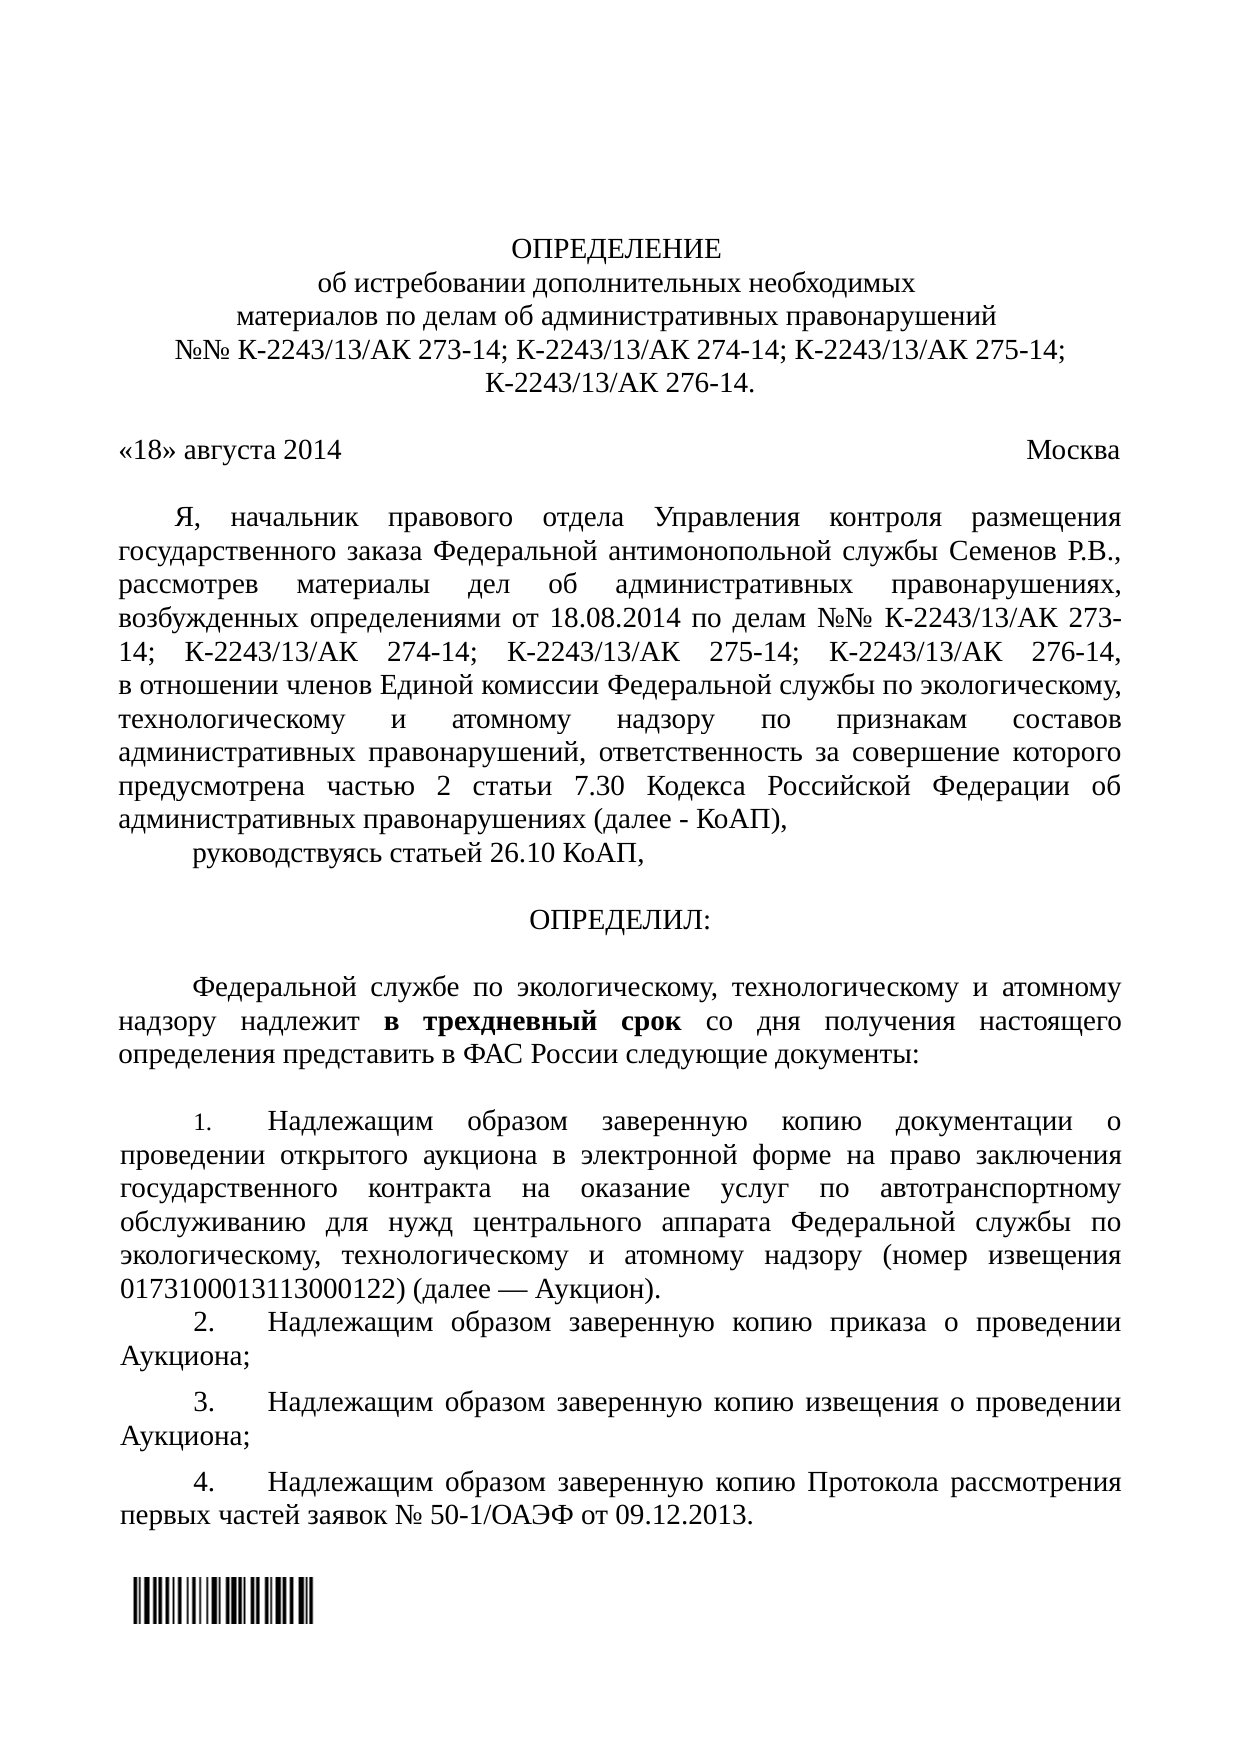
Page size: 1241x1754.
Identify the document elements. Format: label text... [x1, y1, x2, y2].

text Я, начальник правового отдела Управления контроля размещения государственного заказа Федеральной антимонопольной службы Семенов Р.В., рассмотрев материалы дел об административных правонарушениях, возбужденных определениями от 18.08.2014 по делам №№ К-2243/13/АК 273-14; К-2243/13/АК 274-14; К-2243/13/АК 275-14; К-2243/13/АК 276-14, в отношении членов Единой комиссии Федеральной службы по экологическому, технологическому и атомному надзору по признакам составов административных правонарушений, ответственность за совершение которого предусмотрена частью 2 статьи 7.30 Кодекса Российской Федерации об административных правонарушениях (далее - КоАП), [118, 499, 1122, 835]
list Надлежащим образом заверенную копию документации о проведении открытого аукциона в электронной форме на право заключения государственного контракта на оказание услуг по автотранспортному обслуживанию для нужд центрального аппарата Федеральной службы по экологическому, технологическому и атомному надзору (номер извещения 0173100013113000122) (далее — Аукцион). [120, 1103, 1122, 1304]
text материалов по делам об административных правонарушений [118, 298, 1122, 332]
text ОПРЕДЕЛЕНИЕ [118, 231, 1122, 265]
text №№ К-2243/13/АК 273-14; К-2243/13/АК 274-14; К-2243/13/АК 275-14; К-2243/13/АК 276-14. [118, 332, 1122, 399]
text руководствуясь статьей 26.10 КоАП, [118, 835, 1122, 868]
list Надлежащим образом заверенную копию Протокола рассмотрения первых частей заявок № 50-1/ОАЭФ от 09.12.2013. [120, 1464, 1122, 1531]
list Надлежащим образом заверенную копию приказа о проведении Аукциона; [120, 1304, 1122, 1372]
text ОПРЕДЕЛИЛ: [118, 902, 1122, 936]
text об истребовании дополнительных необходимых [118, 265, 1122, 298]
text Федеральной службе по экологическому, технологическому и атомному надзору надлежит в трехдневный срок со дня получения настоящего определения представить в ФАС России следующие документы: [118, 969, 1122, 1070]
list Надлежащим образом заверенную копию извещения о проведении Аукциона; [120, 1384, 1122, 1451]
text «18» августа 2014 Москва [118, 432, 1122, 466]
picture [118, 1577, 331, 1624]
